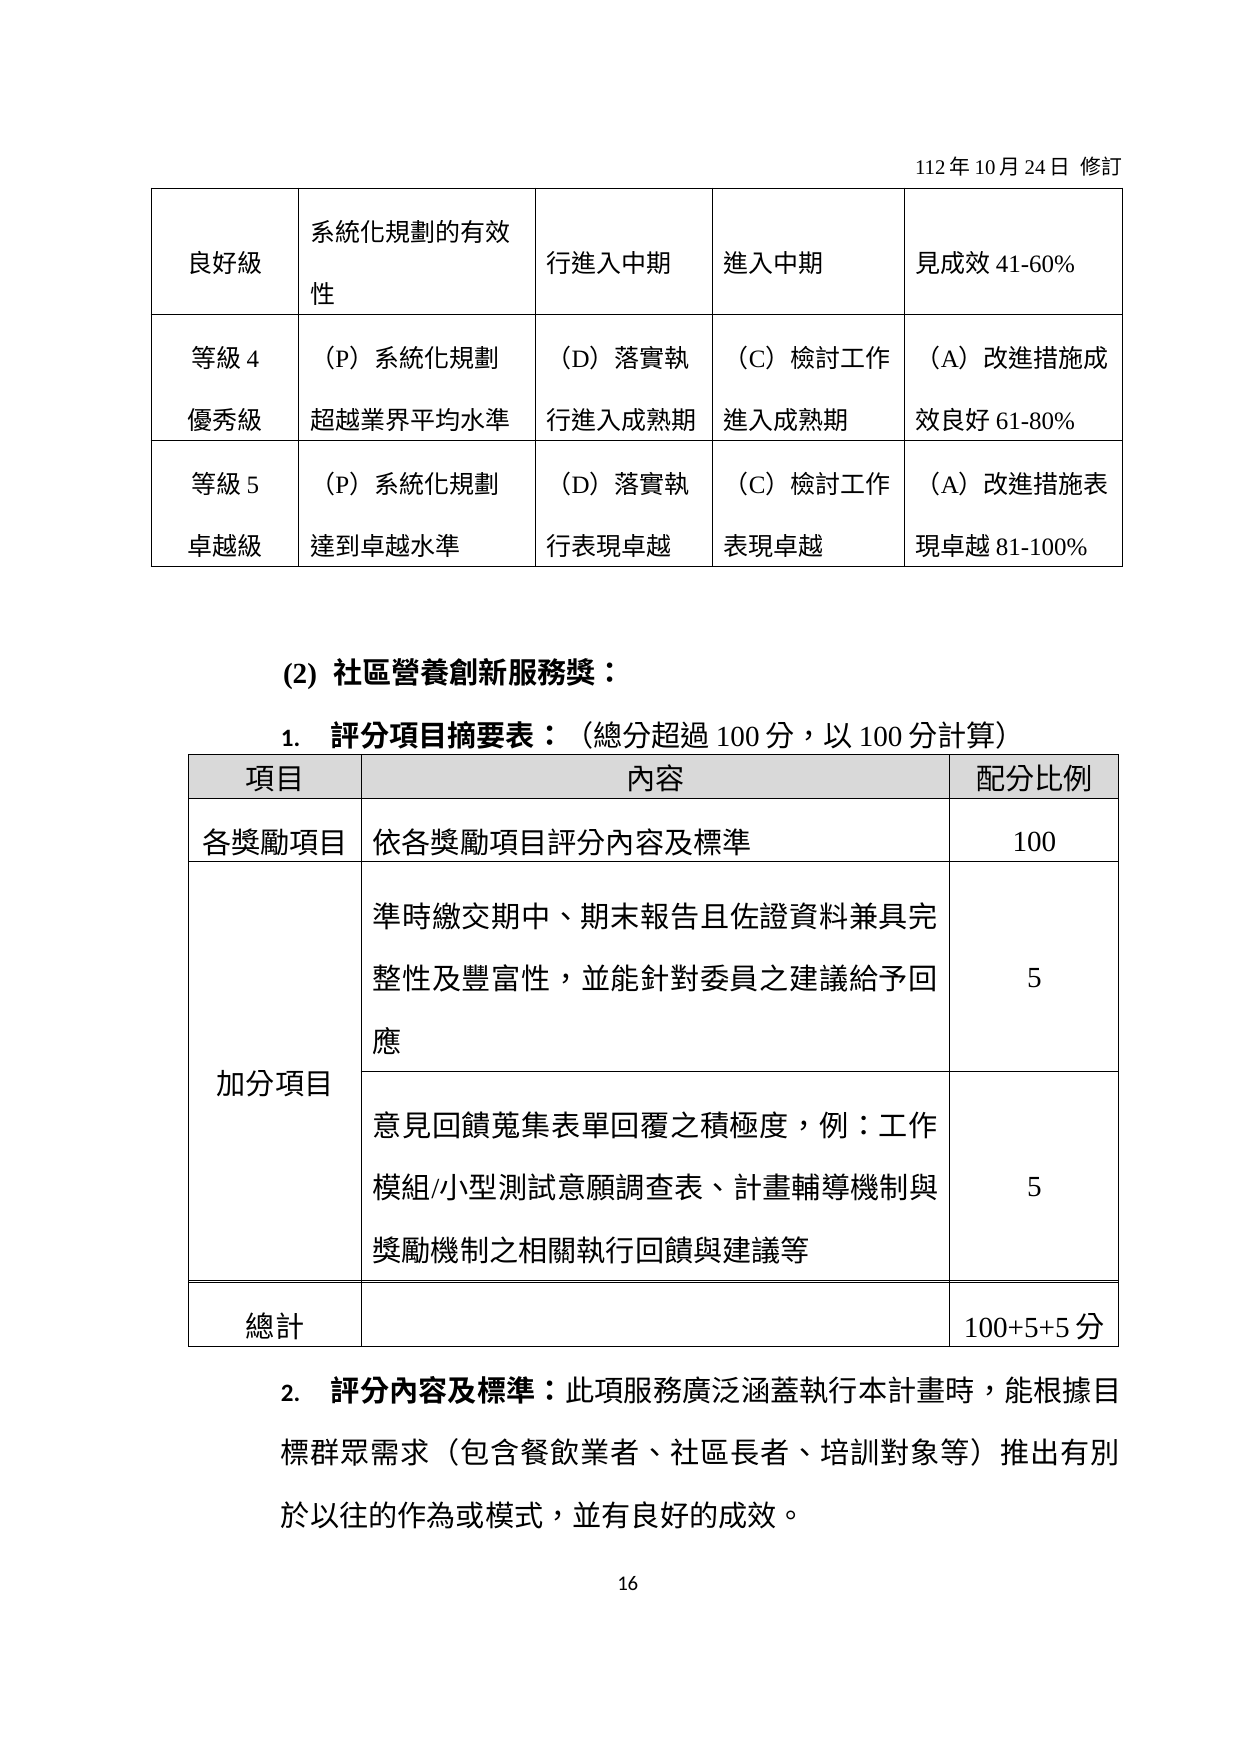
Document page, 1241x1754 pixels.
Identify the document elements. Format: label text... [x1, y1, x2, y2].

table_cell 依各獎勵項目評分內容及標準 [362, 799, 949, 861]
table_header 配分比例 [950, 755, 1118, 798]
list 社區營養創新服務獎： [283, 629, 1122, 692]
table_cell 進入中期 [713, 189, 904, 314]
table_cell 行進入中期 [536, 189, 712, 314]
table_cell 100+5+5分 [950, 1283, 1118, 1346]
table_cell 100 [950, 799, 1118, 861]
table_cell 系統化規劃的有效性 [299, 189, 535, 314]
table_cell 見成效41-60% [905, 189, 1122, 314]
table_cell 各獎勵項目 [189, 799, 361, 861]
table_header 項目 [189, 755, 361, 798]
table_cell [362, 1283, 949, 1346]
table_cell 5 [950, 1072, 1118, 1280]
table_cell 加分項目 [189, 862, 361, 1280]
list 評分項目摘要表：（總分超過100分，以100分計算） [281, 692, 1122, 754]
table_cell 5 [950, 862, 1118, 1071]
table_cell （D）落實執行表現卓越 [536, 441, 712, 566]
table_cell （P）系統化規劃超越業界平均水準 [299, 315, 535, 440]
table_cell 總計 [189, 1283, 361, 1346]
table_cell （A）改進措施成效良好61-80% [905, 315, 1122, 440]
table_cell 準時繳交期中、期末報告且佐證資料兼具完整性及豐富性，並能針對委員之建議給予回應 [362, 862, 949, 1071]
table_cell 等級5 卓越級 [152, 441, 298, 566]
table_cell （C）檢討工作表現卓越 [713, 441, 904, 566]
table_cell 意見回饋蒐集表單回覆之積極度，例：工作模組/小型測試意願調查表、計畫輔導機制與獎勵機制之相關執行回饋與建議等 [362, 1072, 949, 1280]
table_cell （D）落實執行進入成熟期 [536, 315, 712, 440]
table_cell 良好級 [152, 189, 298, 314]
table_header 內容 [362, 755, 949, 798]
table_cell 等級4 優秀級 [152, 315, 298, 440]
table_cell （A）改進措施表現卓越81-100% [905, 441, 1122, 566]
table_cell （C）檢討工作進入成熟期 [713, 315, 904, 440]
list 評分內容及標準：此項服務廣泛涵蓋執行本計畫時，能根據目標群眾需求（包含餐飲業者、社區長者、培訓對象等）推出有別於以往的作為或模式，並有良好的成效。 [281, 1347, 1122, 1534]
table_cell （P）系統化規劃達到卓越水準 [299, 441, 535, 566]
